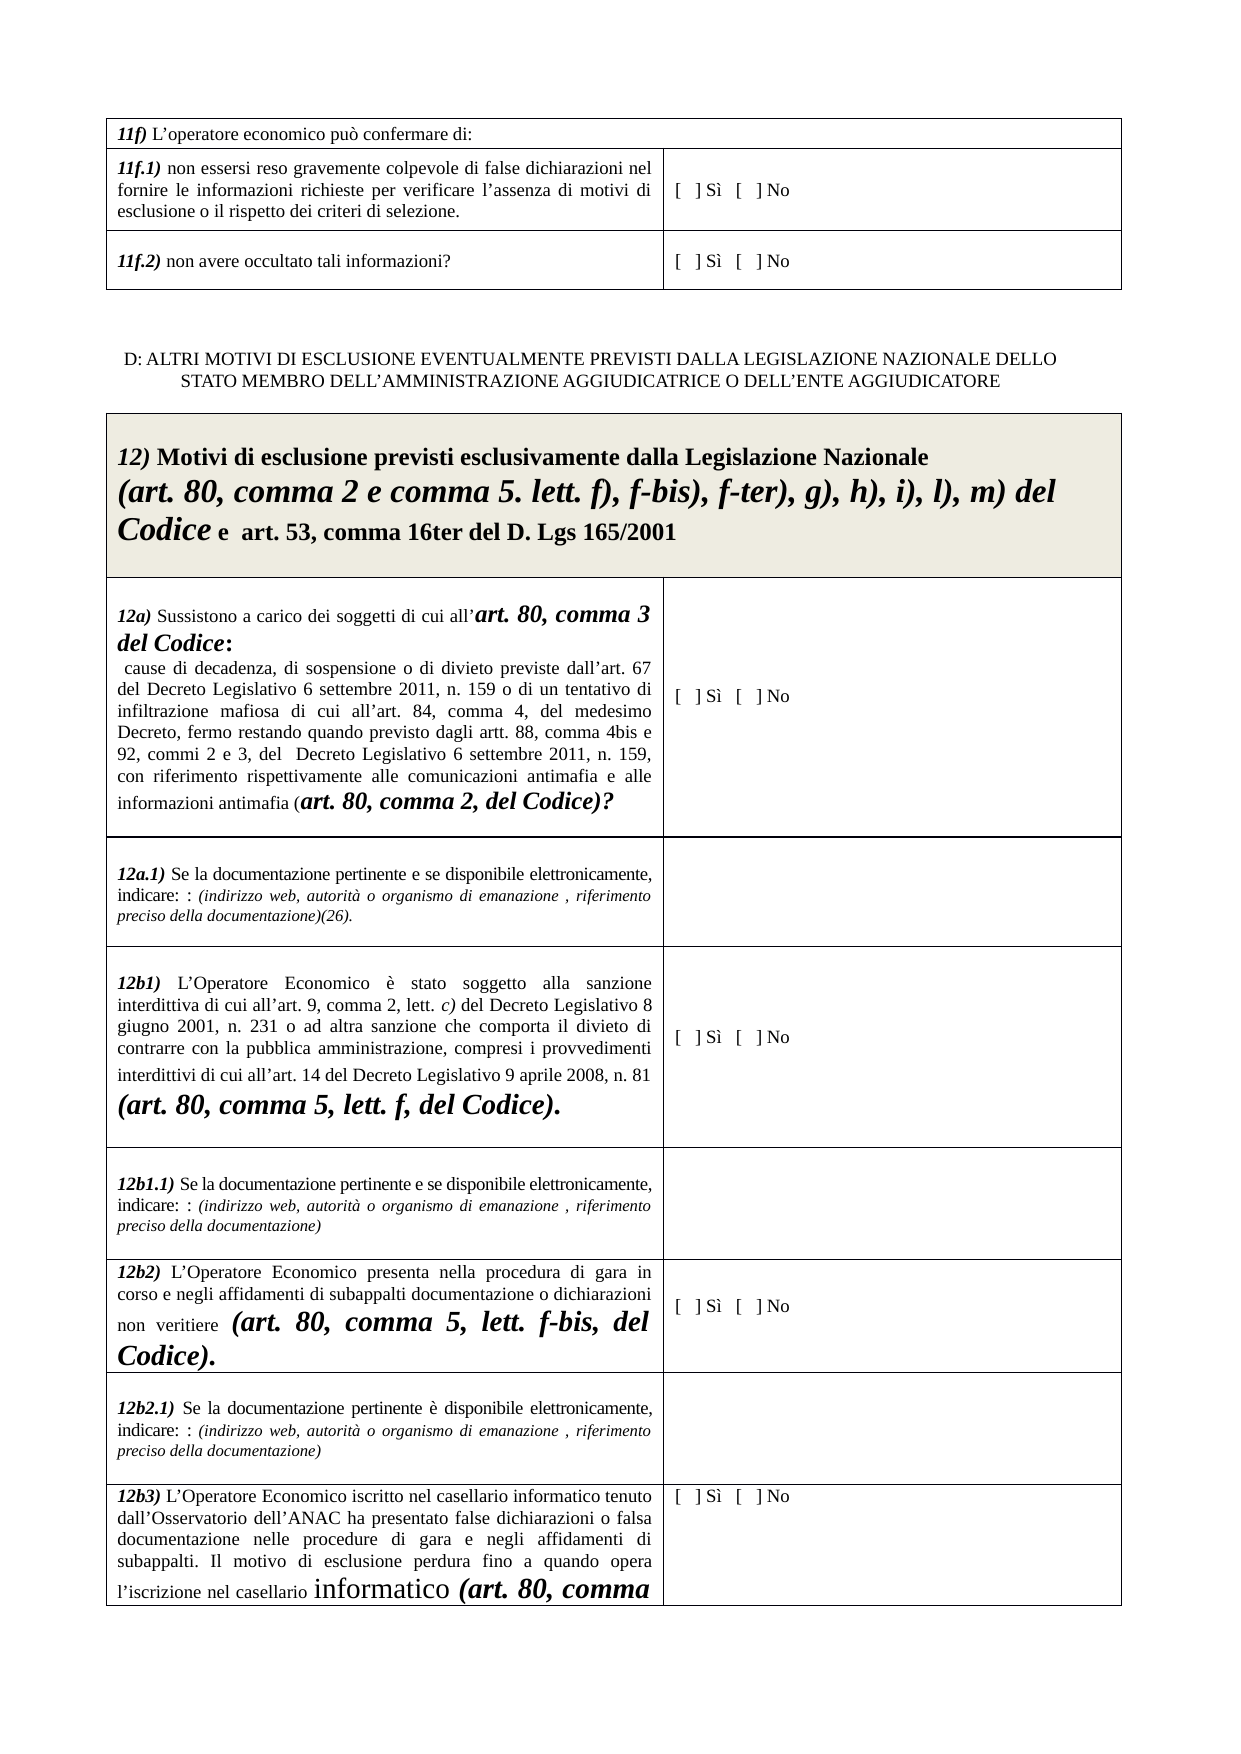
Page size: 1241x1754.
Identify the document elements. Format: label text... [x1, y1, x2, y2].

table_cell [664, 1148, 1121, 1259]
table_cell 11f) L’operatore economico può confermare di: [107, 119, 1121, 148]
table_header 12) Motivi di esclusione previsti esclusivamente dalla Legislazione Nazionale (art. 80, comma 2 e comma 5. lett. f), f-bis), f-ter), g), h), i), l), m) del Codice e art. 53, comma 16ter del D. Lgs 165/2001 [107, 414, 1121, 577]
table_cell [ ] Sì [ ] No [664, 1485, 1121, 1605]
table_cell 12b2) L’Operatore Economico presenta nella procedura di gara in corso e negli affidamenti di subappalti documentazione o dichiarazioni non veritiere (art. 80, comma 5, lett. f-bis, del Codice). [107, 1260, 663, 1372]
table_cell 12b1.1) Se la documentazione pertinente e se disponibile elettronicamente, indicare: : (indirizzo web, autorità o organismo di emanazione , riferimento preciso della documentazione) [107, 1148, 663, 1259]
table_cell [ ] Sì [ ] No [664, 1260, 1121, 1372]
text D: ALTRI MOTIVI DI ESCLUSIONE EVENTUALMENTE PREVISTI DALLA LEGISLAZIONE NAZIONALE DELLO STATO MEMBRO DELL’AMMINISTRAZIONE AGGIUDICATRICE O DELL’ENTE AGGIUDICATORE [118, 348, 1063, 391]
table_cell [ ] Sì [ ] No [664, 149, 1121, 230]
table_cell [ ] Sì [ ] No [664, 578, 1121, 836]
table_cell 12a.1) Se la documentazione pertinente e se disponibile elettronicamente, indicare: : (indirizzo web, autorità o organismo di emanazione , riferimento preciso della documentazione)(26). [107, 838, 663, 946]
table_cell 12b3) L’Operatore Economico iscritto nel casellario informatico tenuto dall’Osservatorio dell’ANAC ha presentato false dichiarazioni o falsa documentazione nelle procedure di gara e negli affidamenti di subappalti. Il motivo di esclusione perdura fino a quando opera l’iscrizione nel casellario informatico (art. 80, comma [107, 1485, 663, 1605]
table_cell [ ] Sì [ ] No [664, 947, 1121, 1147]
table_cell 12b2.1) Se la documentazione pertinente è disponibile elettronicamente, indicare: : (indirizzo web, autorità o organismo di emanazione , riferimento preciso della documentazione) [107, 1373, 663, 1484]
table_cell 12b1) L’Operatore Economico è stato soggetto alla sanzione interdittiva di cui all’art. 9, comma 2, lett. c) del Decreto Legislativo 8 giugno 2001, n. 231 o ad altra sanzione che comporta il divieto di contrarre con la pubblica amministrazione, compresi i provvedimenti interdittivi di cui all’art. 14 del Decreto Legislativo 9 aprile 2008, n. 81 (art. 80, comma 5, lett. f, del Codice). [107, 947, 663, 1147]
table_cell 11f.1) non essersi reso gravemente colpevole di false dichiarazioni nel fornire le informazioni richieste per verificare l’assenza di motivi di esclusione o il rispetto dei criteri di selezione. [107, 149, 663, 230]
table_cell 11f.2) non avere occultato tali informazioni? [107, 231, 663, 289]
table_cell [664, 1373, 1121, 1484]
table_cell 12a) Sussistono a carico dei soggetti di cui all’art. 80, comma 3 del Codice: cause di decadenza, di sospensione o di divieto previste dall’art. 67 del Decreto Legislativo 6 settembre 2011, n. 159 o di un tentativo di infiltrazione mafiosa di cui all’art. 84, comma 4, del medesimo Decreto, fermo restando quando previsto dagli artt. 88, comma 4bis e 92, commi 2 e 3, del Decreto Legislativo 6 settembre 2011, n. 159, con riferimento rispettivamente alle comunicazioni antimafia e alle informazioni antimafia (art. 80, comma 2, del Codice)? [107, 578, 663, 836]
table_cell [664, 838, 1121, 946]
table_cell [ ] Sì [ ] No [664, 231, 1121, 289]
